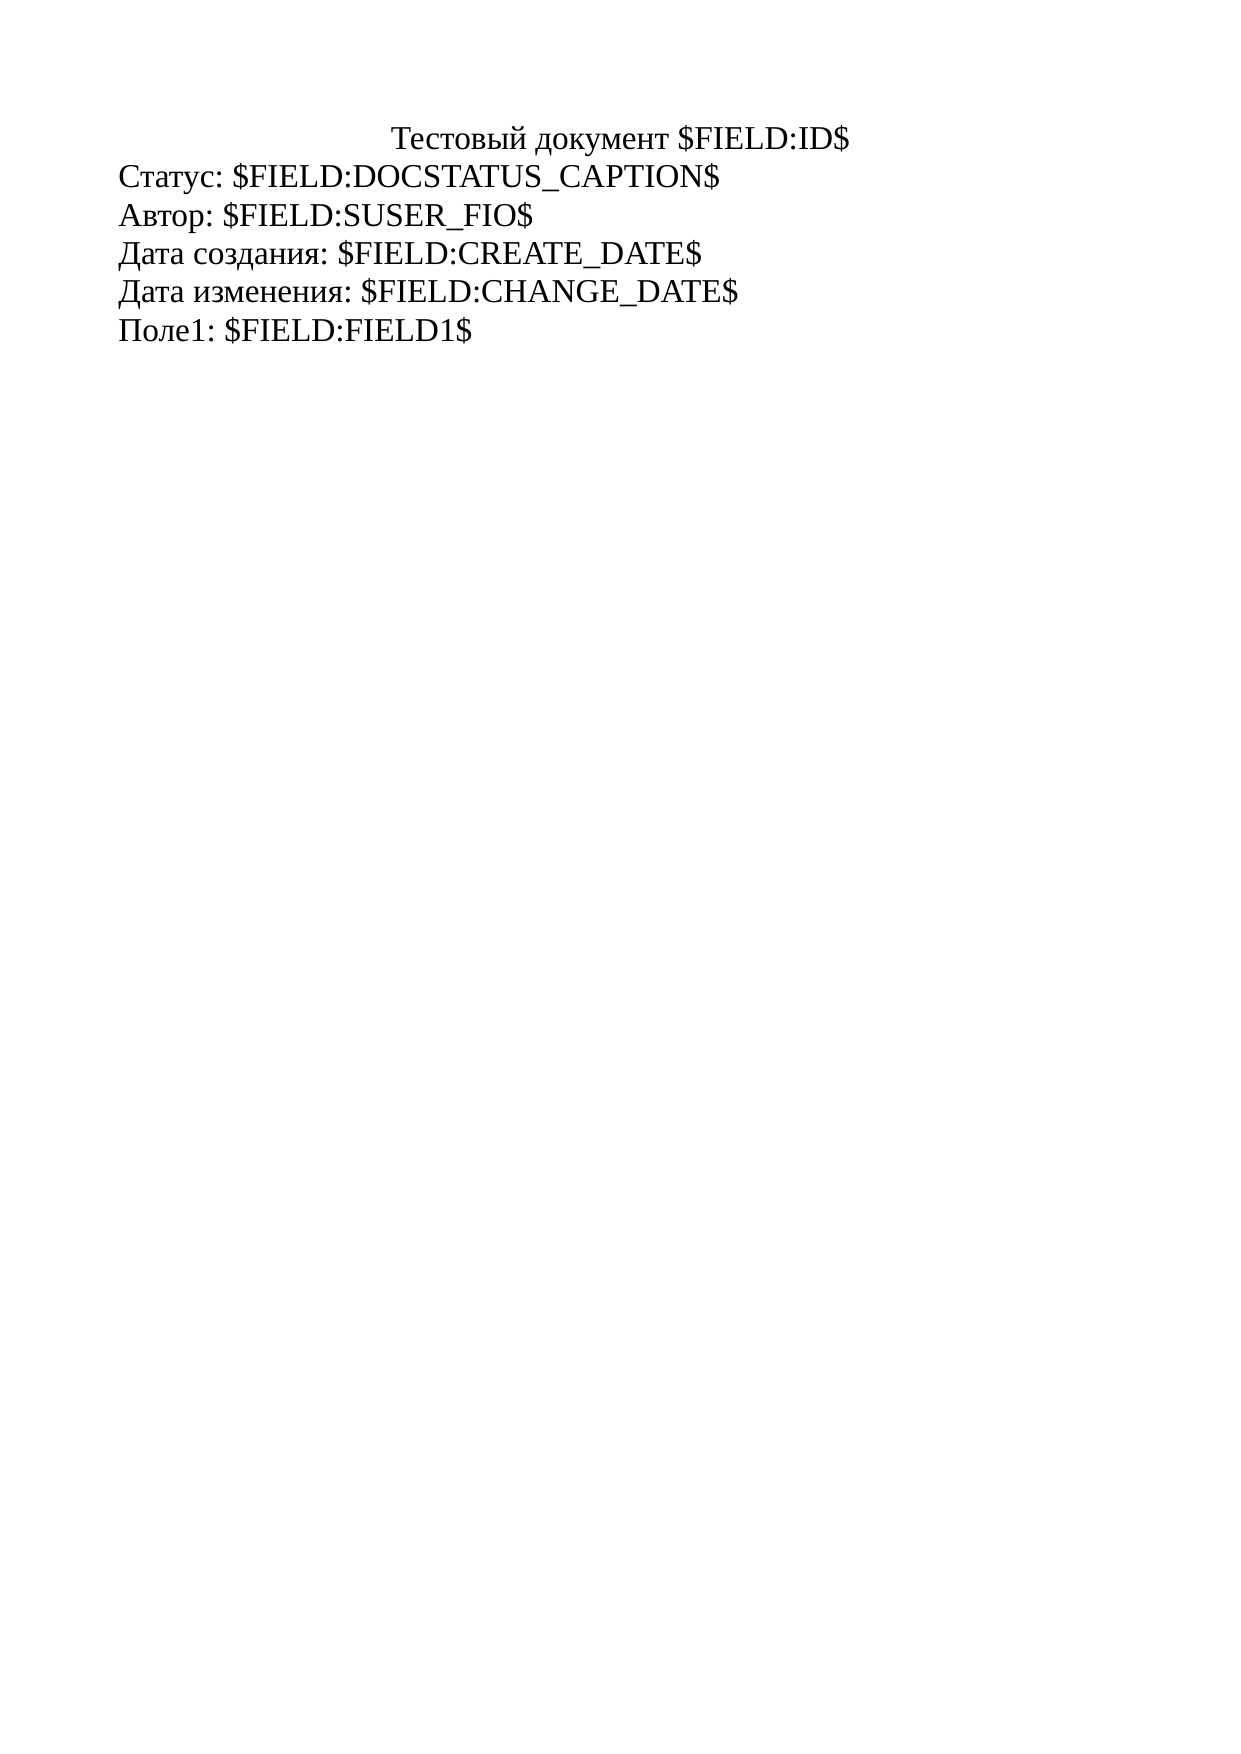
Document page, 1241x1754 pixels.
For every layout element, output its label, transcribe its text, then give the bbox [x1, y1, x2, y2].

text Поле1: $FIELD:FIELD1$ [118, 310, 1122, 348]
text Дата изменения: $FIELD:CHANGE_DATE$ [118, 271, 1122, 310]
text Дата создания: $FIELD:CREATE_DATE$ [118, 233, 1122, 271]
text Тестовый документ $FIELD:ID$ [118, 118, 1122, 156]
text Автор: $FIELD:SUSER_FIO$ [118, 195, 1122, 233]
text Статус: $FIELD:DOCSTATUS_CAPTION$ [118, 156, 1122, 195]
